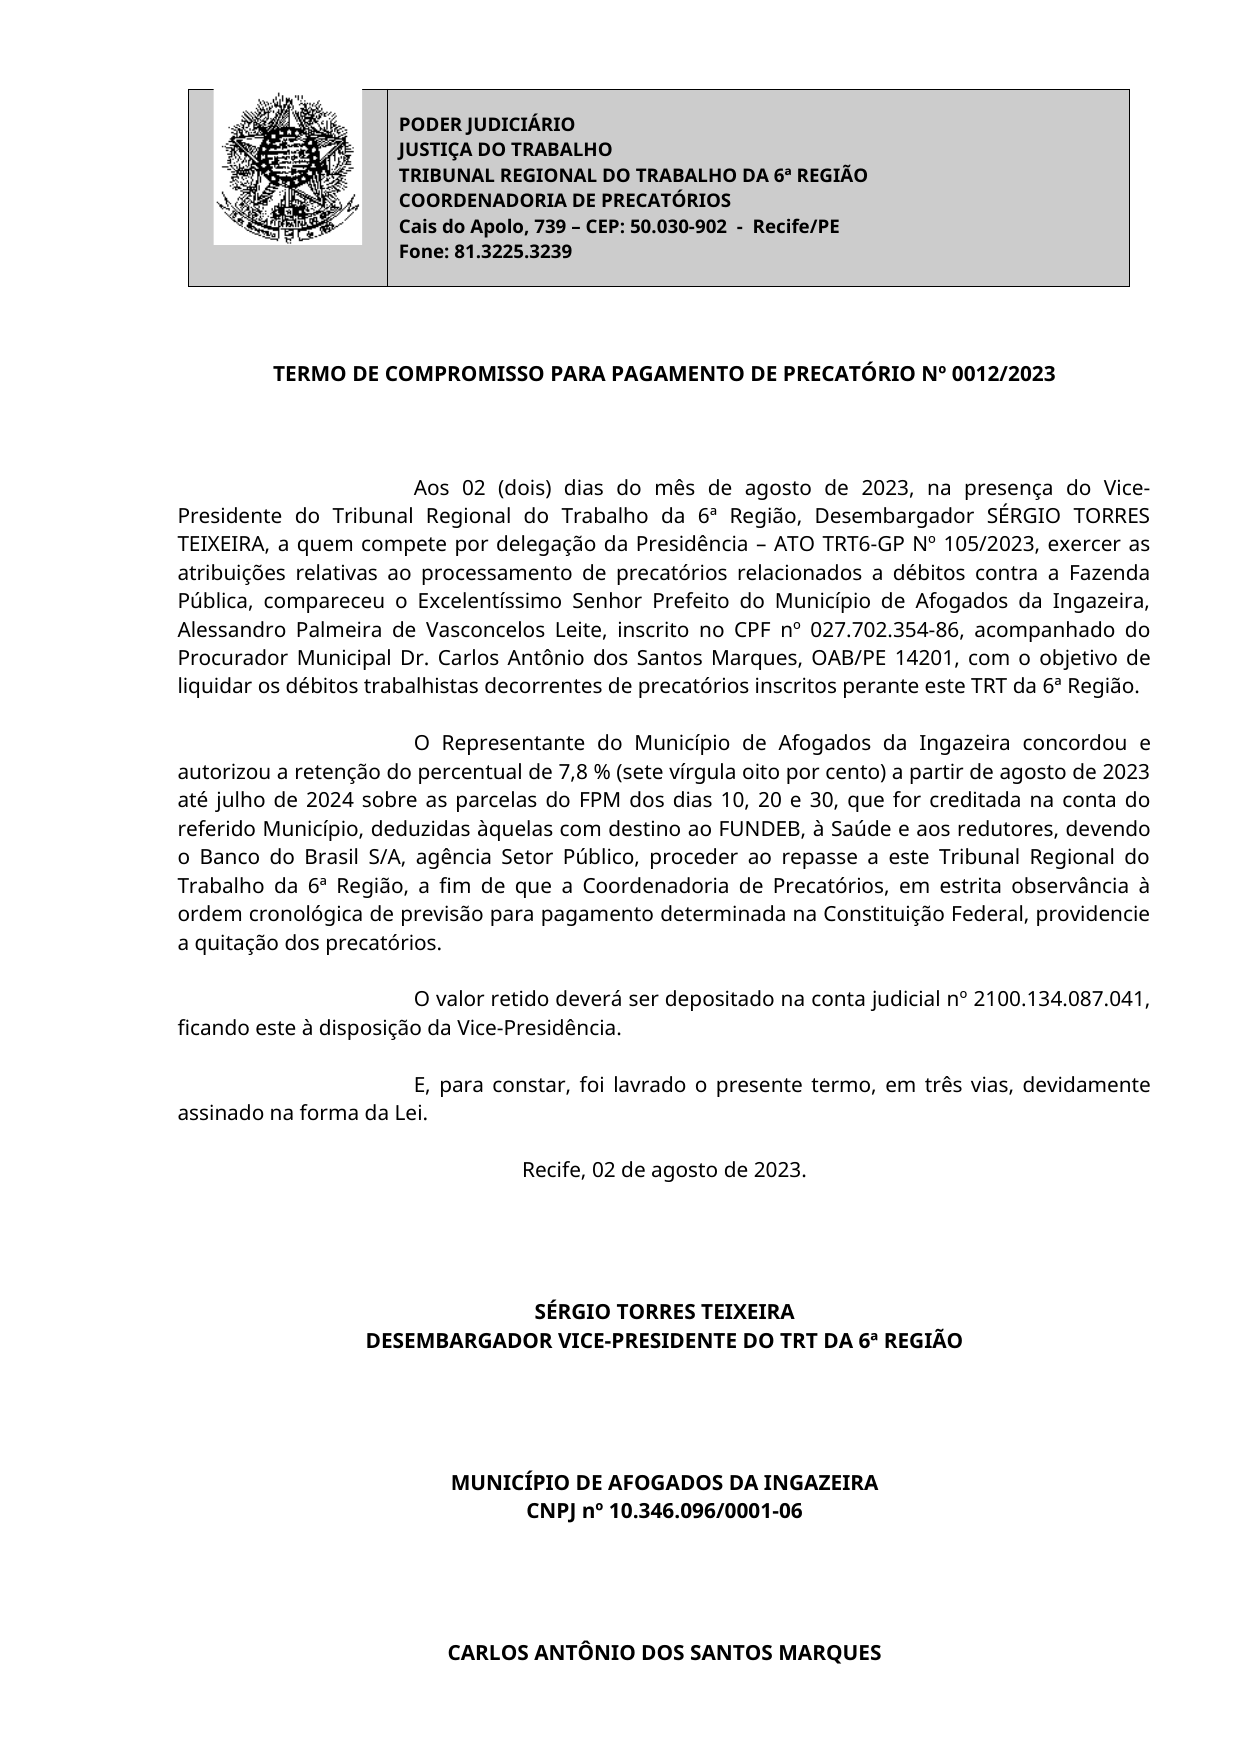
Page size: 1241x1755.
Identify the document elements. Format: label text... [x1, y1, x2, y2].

text O Representante do Município de Afogados da Ingazeira concordou e autorizou a retenção do percentual de 7,8 % (sete vírgula oito por cento) a partir de agosto de 2023 até julho de 2024 sobre as parcelas do FPM dos dias 10, 20 e 30, que for creditada na conta do referido Município, deduzidas àquelas com destino ao FUNDEB, à Saúde e aos redutores, devendo o Banco do Brasil S/A, agência Setor Público, proceder ao repasse a este Tribunal Regional do Trabalho da 6ª Região, a fim de que a Coordenadoria de Precatórios, em estrita observância à ordem cronológica de previsão para pagamento determinada na Constituição Federal, providencie a quitação dos precatórios. [177, 728, 1152, 956]
text CARLOS ANTÔNIO DOS SANTOS MARQUES [177, 1638, 1152, 1667]
text Aos 02 (dois) dias do mês de agosto de 2023, na presença do Vice-Presidente do Tribunal Regional do Trabalho da 6ª Região, Desembargador SÉRGIO TORRES TEIXEIRA, a quem compete por delegação da Presidência – ATO TRT6-GP Nº 105/2023, exercer as atribuições relativas ao processamento de precatórios relacionados a débitos contra a Fazenda Pública, compareceu o Excelentíssimo Senhor Prefeito do Município de Afogados da Ingazeira, Alessandro Palmeira de Vasconcelos Leite, inscrito no CPF nº 027.702.354-86, acompanhado do Procurador Municipal Dr. Carlos Antônio dos Santos Marques, OAB/PE 14201, com o objetivo de liquidar os débitos trabalhistas decorrentes de precatórios inscritos perante este TRT da 6ª Região. [177, 473, 1152, 700]
subtitle TERMO DE COMPROMISSO PARA PAGAMENTO DE PRECATÓRIO Nº 0012/2023 [177, 359, 1152, 387]
subtitle Recife, 02 de agosto de 2023. [177, 1155, 1152, 1183]
picture [213, 89, 363, 245]
text SÉRGIO TORRES TEIXEIRA [177, 1297, 1152, 1326]
text CNPJ nº 10.346.096/0001-06 [177, 1496, 1152, 1525]
text O valor retido deverá ser depositado na conta judicial nº 2100.134.087.041, ficando este à disposição da Vice-Presidência. [177, 984, 1152, 1041]
text E, para constar, foi lavrado o presente termo, em três vias, devidamente assinado na forma da Lei. [177, 1070, 1152, 1127]
text MUNICÍPIO DE AFOGADOS DA INGAZEIRA [177, 1468, 1152, 1496]
text DESEMBARGADOR VICE-PRESIDENTE DO TRT DA 6ª REGIÃO [177, 1326, 1152, 1354]
